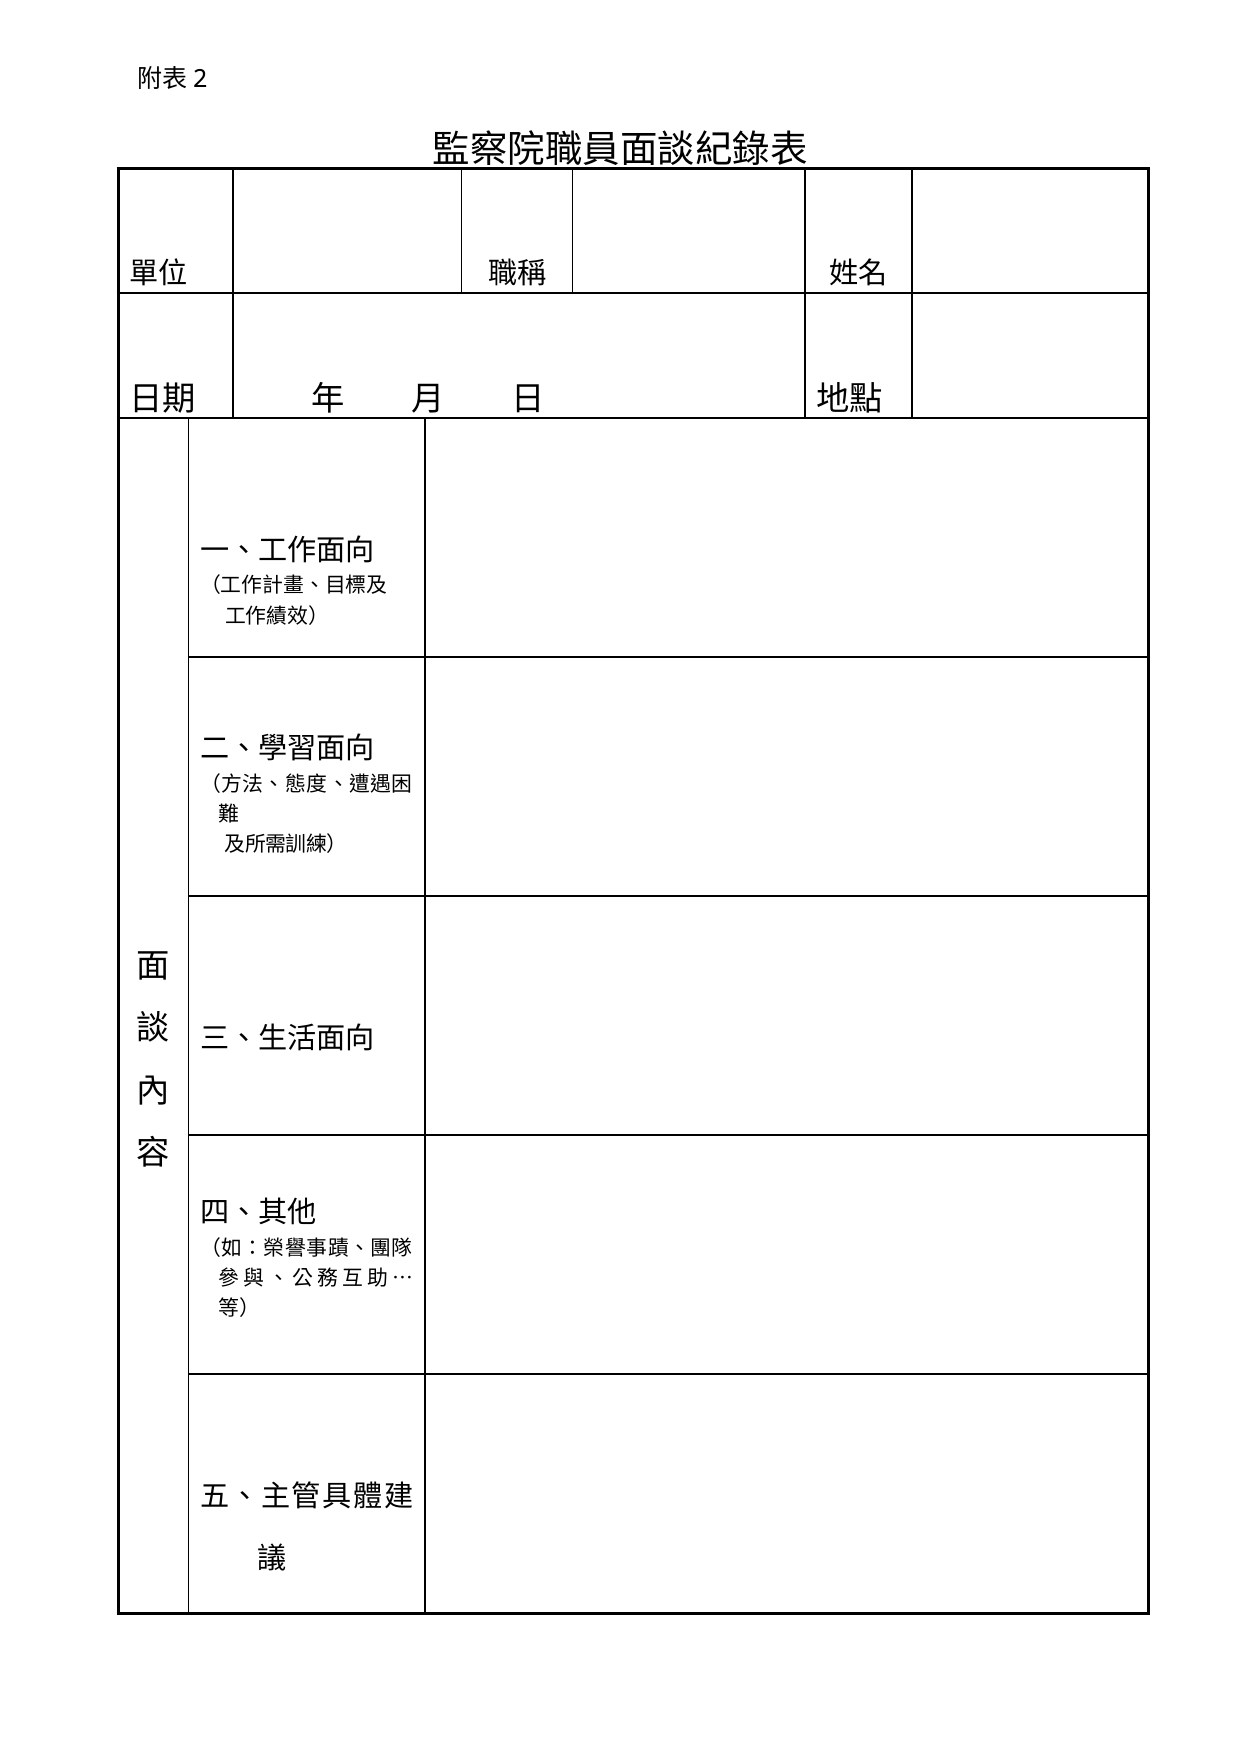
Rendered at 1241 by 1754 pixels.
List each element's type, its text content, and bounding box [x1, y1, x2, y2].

text 附表2 [137, 59, 209, 95]
table_cell [426, 658, 1147, 895]
table_cell [426, 1375, 1147, 1612]
table_header 職稱 [462, 170, 572, 292]
text 監察院職員面談紀錄表 [118, 51, 1122, 167]
table_header [234, 170, 461, 292]
table_cell [426, 419, 1147, 656]
table_cell 面談內容 [120, 419, 188, 1612]
table_header [573, 170, 804, 292]
table_cell [426, 897, 1147, 1134]
table_cell 年 月 日 [234, 294, 804, 417]
table_cell [426, 1136, 1147, 1373]
table_cell 五、主管具體建議 [189, 1375, 424, 1612]
table_cell 二、學習面向 （方法、態度、遭遇困難 及所需訓練） [189, 658, 424, 895]
table_cell 一、工作面向 （工作計畫、目標及 工作績效） [189, 419, 424, 656]
table_cell 日期 [120, 294, 232, 417]
table_header 姓名 [806, 170, 911, 292]
table_header 單位 [120, 170, 232, 292]
table_header [913, 170, 1147, 292]
table_cell [913, 294, 1147, 417]
table_cell 三、生活面向 [189, 897, 424, 1134]
table_cell 地點 [806, 294, 911, 417]
table_cell 四、其他 （如：榮譽事蹟、團隊參與、公務互助…等） [189, 1136, 424, 1373]
